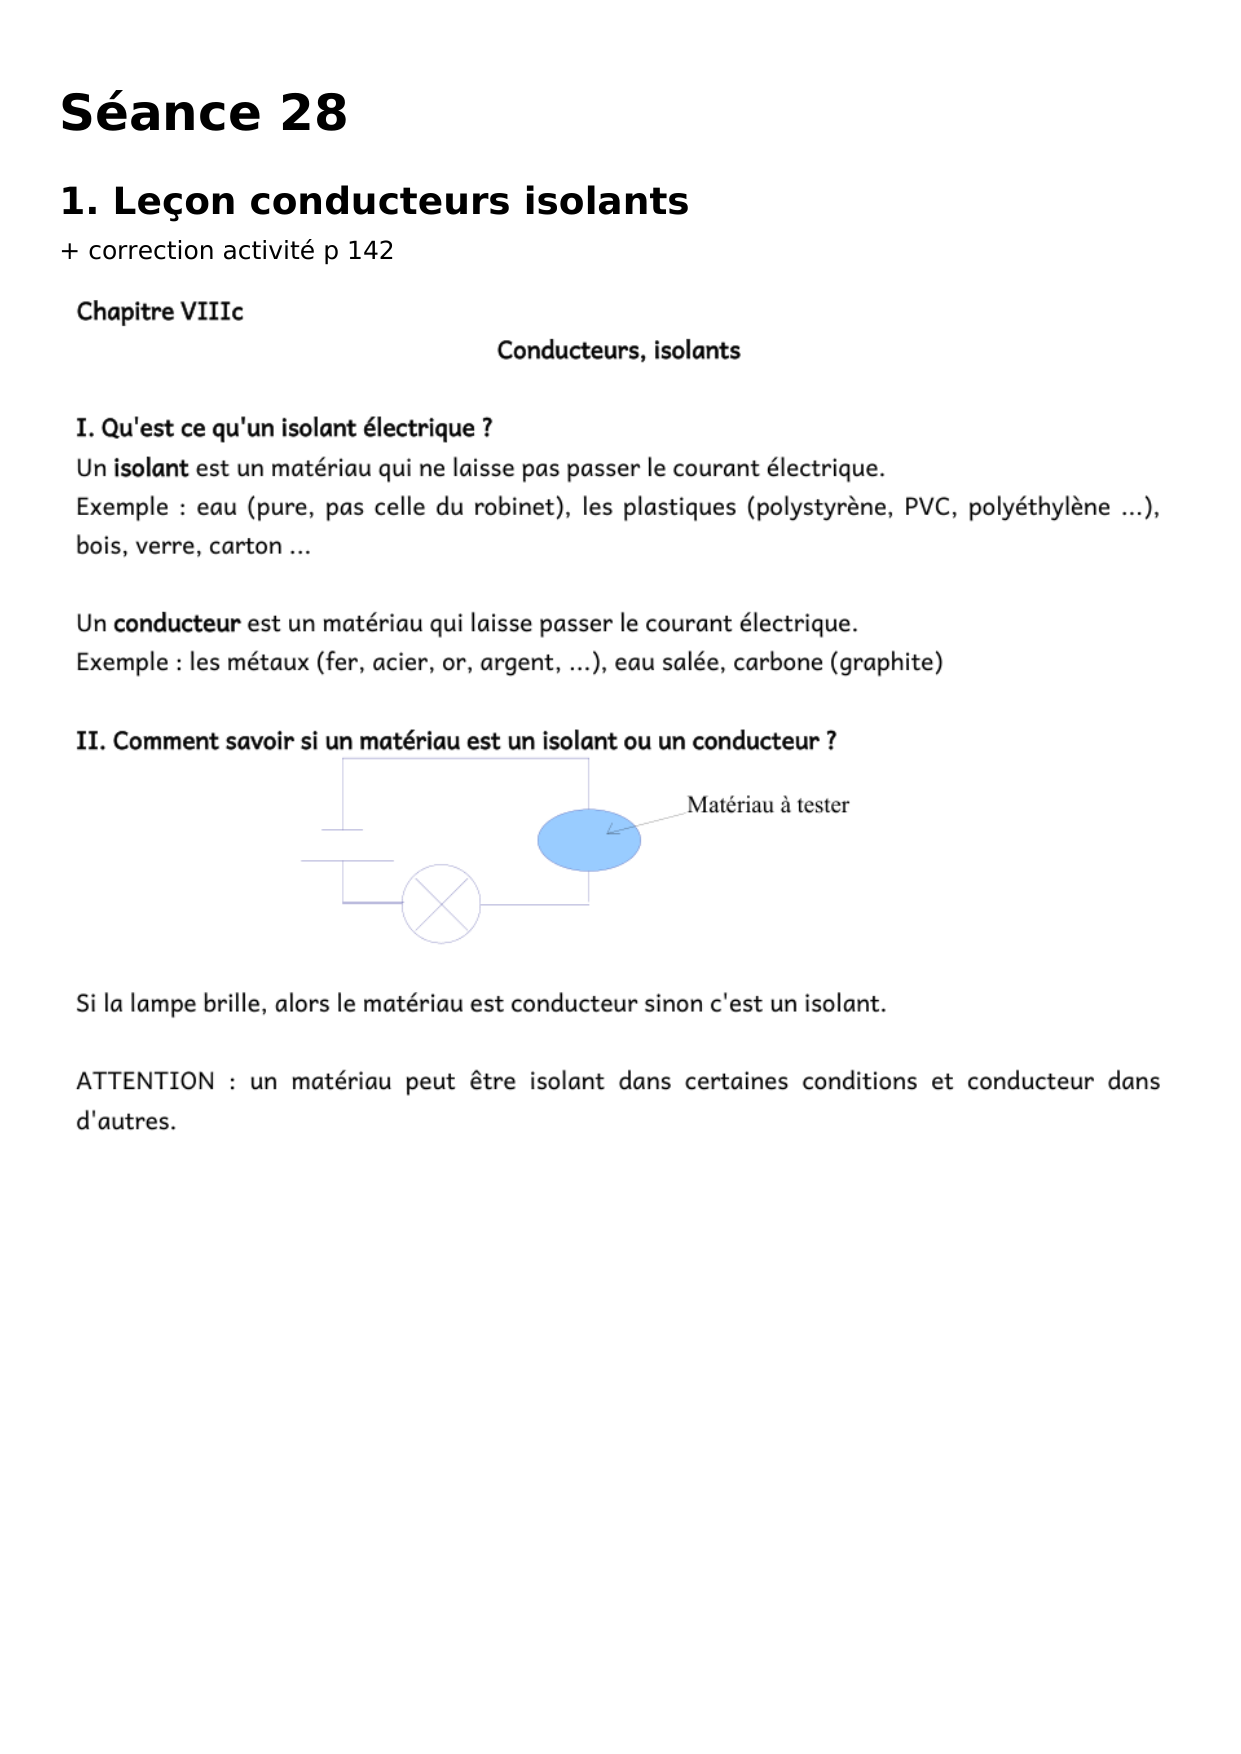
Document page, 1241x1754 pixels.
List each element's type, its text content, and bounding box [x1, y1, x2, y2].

picture [59, 277, 1182, 1185]
subtitle 1. Leçon conducteurs isolants [59, 180, 1181, 223]
text + correction activité p 142 [59, 236, 1181, 265]
subtitle Séance 28 [59, 84, 1181, 142]
